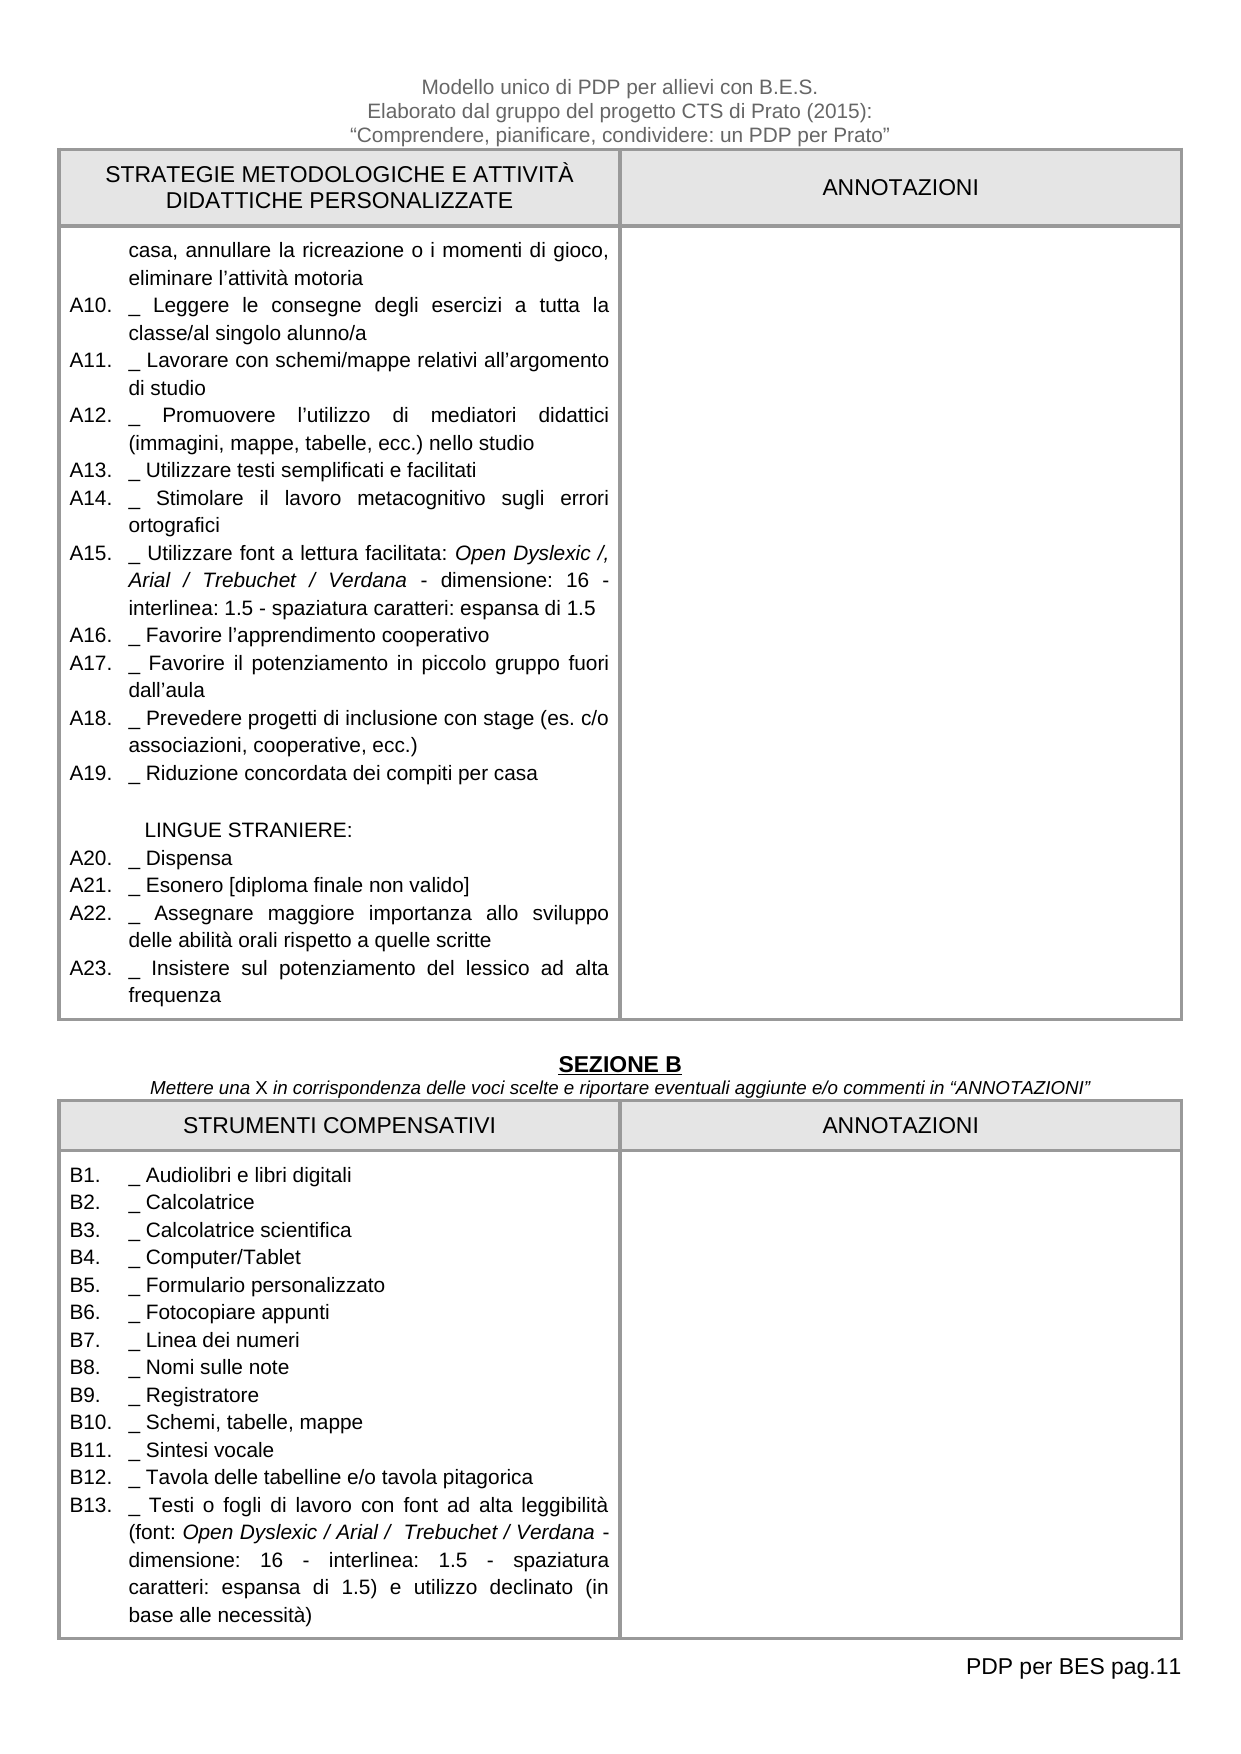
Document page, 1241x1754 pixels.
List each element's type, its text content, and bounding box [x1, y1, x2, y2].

subtitle SEZIONE B [59, 1051, 1181, 1077]
table_cell _ Controllare la gestione del diario (corretta trascrizione di compiti/avvisi) _ Allenare l’alunno/a ad organizzare il proprio banco (avere solo il materiale necessario) _ Fornire routines _ Concedere pause (pre-concordate per numero e durata) durante la lezione _ Dividere gli obiettivi di un compito in sotto-obiettivi _ Comunicare chiaramente i tempi necessari per l’esecuzione del compito _ Concordare obiettivi comportamentali e didattici da raggiungere in un tempo stabilito _ Definire, con tutti gli studenti, poche e chiare regole di comportamento da mantenere all’interno della classe _ Evitare punizioni quali: aumentare i compiti per casa, annullare la ricreazione o i momenti di gioco, eliminare l’attività motoria _ Leggere le consegne degli esercizi a tutta la classe/al singolo alunno/a _ Lavorare con schemi/mappe relativi all’argomento di studio _ Promuovere l’utilizzo di mediatori didattici (immagini, mappe, tabelle, ecc.) nello studio _ Utilizzare testi semplificati e facilitati _ Stimolare il lavoro metacognitivo sugli errori ortografici _ Utilizzare font a lettura facilitata: Open Dyslexic /, Arial / Trebuchet / Verdana - dimensione: 16 - interlinea: 1.5 - spaziatura caratteri: espansa di 1.5 _ Favorire l’apprendimento cooperativo _ Favorire il potenziamento in piccolo gruppo fuori dall’aula _ Prevedere progetti di inclusione con stage (es. c/o associazioni, cooperative, ecc.) _ Riduzione concordata dei compiti per casa LINGUE STRANIERE: _ Dispensa _ Esonero [diploma finale non valido] _ Assegnare maggiore importanza allo sviluppo delle abilità orali rispetto a quelle scritte _ Insistere sul potenziamento del lessico ad alta frequenza [61, 228, 618, 1017]
table_cell _ Audiolibri e libri digitali _ Calcolatrice _ Calcolatrice scientifica _ Computer/Tablet _ Formulario personalizzato _ Fotocopiare appunti _ Linea dei numeri _ Nomi sulle note _ Registratore _ Schemi, tabelle, mappe _ Sintesi vocale _ Tavola delle tabelline e/o tavola pitagorica _ Testi o fogli di lavoro con font ad alta leggibilità (font: Open Dyslexic / Arial / Trebuchet / Verdana - dimensione: 16 - interlinea: 1.5 - spaziatura caratteri: espansa di 1.5) e utilizzo declinato (in base alle necessità) _ Quaderni con righe o quadretti grandi _ Testi semplificati e facilitati _ Vocabolario digitale e/o traduttore _ Vocabolario illustrato [61, 1152, 618, 1637]
table_header ANNOTAZIONI [622, 151, 1180, 224]
table_cell [622, 1152, 1180, 1637]
table_header STRATEGIE METODOLOGICHE E ATTIVITÀ DIDATTICHE PERSONALIZZATE [61, 151, 618, 224]
table_header ANNOTAZIONI [622, 1102, 1180, 1149]
subtitle Mettere una X in corrispondenza delle voci scelte e riportare eventuali aggiunte e/o commenti in “ANNOTAZIONI” [59, 1077, 1181, 1099]
table_cell [622, 228, 1180, 1017]
table_header STRUMENTI COMPENSATIVI [61, 1102, 618, 1149]
